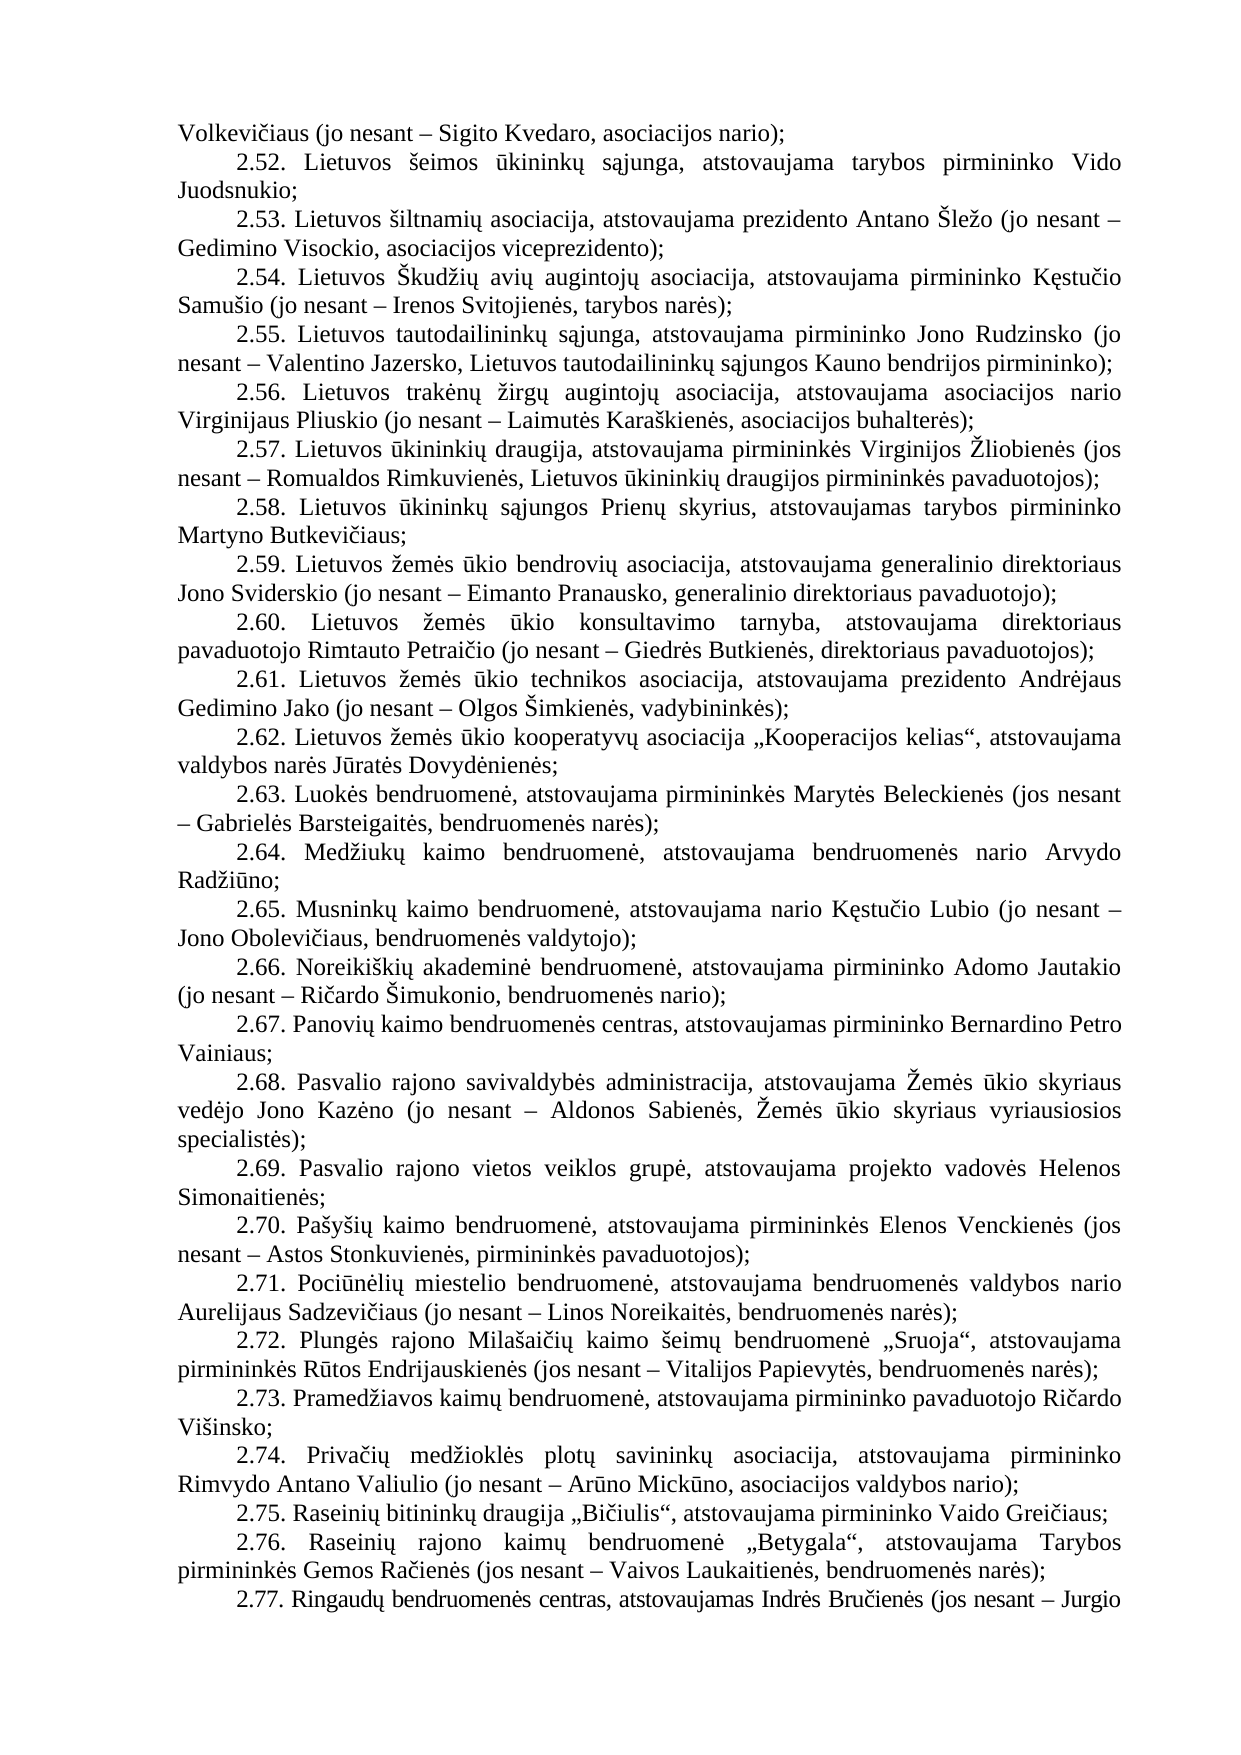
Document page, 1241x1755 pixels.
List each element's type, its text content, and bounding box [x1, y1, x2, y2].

text 2.59. Lietuvos žemės ūkio bendrovių asociacija, atstovaujama generalinio direktoriaus Jono Sviderskio (jo nesant – Eimanto Pranausko, generalinio direktoriaus pavaduotojo); [177, 549, 1122, 607]
text 2.70. Pašyšių kaimo bendruomenė, atstovaujama pirmininkės Elenos Venckienės (jos nesant – Astos Stonkuvienės, pirmininkės pavaduotojos); [177, 1211, 1122, 1268]
text 2.75. Raseinių bitininkų draugija „Bičiulis“, atstovaujama pirmininko Vaido Greičiaus; [177, 1498, 1122, 1527]
text 2.77. Ringaudų bendruomenės centras, atstovaujamas Indrės Bručienės (jos nesant – Jurgio [177, 1584, 1122, 1613]
text 2.72. Plungės rajono Milašaičių kaimo šeimų bendruomenė „Sruoja“, atstovaujama pirmininkės Rūtos Endrijauskienės (jos nesant – Vitalijos Papievytės, bendruomenės narės); [177, 1326, 1122, 1383]
text 2.66. Noreikiškių akademinė bendruomenė, atstovaujama pirmininko Adomo Jautakio (jo nesant – Ričardo Šimukonio, bendruomenės nario); [177, 952, 1122, 1009]
text 2.54. Lietuvos Škudžių avių augintojų asociacija, atstovaujama pirmininko Kęstučio Samušio (jo nesant – Irenos Svitojienės, tarybos narės); [177, 262, 1122, 319]
text 2.65. Musninkų kaimo bendruomenė, atstovaujama nario Kęstučio Lubio (jo nesant – Jono Obolevičiaus, bendruomenės valdytojo); [177, 894, 1122, 952]
text 2.73. Pramedžiavos kaimų bendruomenė, atstovaujama pirmininko pavaduotojo Ričardo Višinsko; [177, 1383, 1122, 1441]
text 2.62. Lietuvos žemės ūkio kooperatyvų asociacija „Kooperacijos kelias“, atstovaujama valdybos narės Jūratės Dovydėnienės; [177, 722, 1122, 779]
text 2.63. Luokės bendruomenė, atstovaujama pirmininkės Marytės Beleckienės (jos nesant – Gabrielės Barsteigaitės, bendruomenės narės); [177, 779, 1122, 837]
text 2.67. Panovių kaimo bendruomenės centras, atstovaujamas pirmininko Bernardino Petro Vainiaus; [177, 1009, 1122, 1067]
text 2.58. Lietuvos ūkininkų sąjungos Prienų skyrius, atstovaujamas tarybos pirmininko Martyno Butkevičiaus; [177, 492, 1122, 549]
text 2.69. Pasvalio rajono vietos veiklos grupė, atstovaujama projekto vadovės Helenos Simonaitienės; [177, 1153, 1122, 1211]
text 2.60. Lietuvos žemės ūkio konsultavimo tarnyba, atstovaujama direktoriaus pavaduotojo Rimtauto Petraičio (jo nesant – Giedrės Butkienės, direktoriaus pavaduotojos); [177, 607, 1122, 664]
text 2.55. Lietuvos tautodailininkų sąjunga, atstovaujama pirmininko Jono Rudzinsko (jo nesant – Valentino Jazersko, Lietuvos tautodailininkų sąjungos Kauno bendrijos pirmininko); [177, 319, 1122, 377]
text 2.76. Raseinių rajono kaimų bendruomenė „Betygala“, atstovaujama Tarybos pirmininkės Gemos Račienės (jos nesant – Vaivos Laukaitienės, bendruomenės narės); [177, 1527, 1122, 1584]
text 2.71. Pociūnėlių miestelio bendruomenė, atstovaujama bendruomenės valdybos nario Aurelijaus Sadzevičiaus (jo nesant – Linos Noreikaitės, bendruomenės narės); [177, 1268, 1122, 1326]
text 2.68. Pasvalio rajono savivaldybės administracija, atstovaujama Žemės ūkio skyriaus vedėjo Jono Kazėno (jo nesant – Aldonos Sabienės, Žemės ūkio skyriaus vyriausiosios specialistės); [177, 1067, 1122, 1153]
text 2.53. Lietuvos šiltnamių asociacija, atstovaujama prezidento Antano Šležo (jo nesant – Gedimino Visockio, asociacijos viceprezidento); [177, 204, 1122, 262]
text 2.52. Lietuvos šeimos ūkininkų sąjunga, atstovaujama tarybos pirmininko Vido Juodsnukio; [177, 147, 1122, 204]
text 2.57. Lietuvos ūkininkių draugija, atstovaujama pirmininkės Virginijos Žliobienės (jos nesant – Romualdos Rimkuvienės, Lietuvos ūkininkių draugijos pirmininkės pavaduotojos); [177, 434, 1122, 492]
text 2.56. Lietuvos trakėnų žirgų augintojų asociacija, atstovaujama asociacijos nario Virginijaus Pliuskio (jo nesant – Laimutės Karaškienės, asociacijos buhalterės); [177, 377, 1122, 434]
text 2.61. Lietuvos žemės ūkio technikos asociacija, atstovaujama prezidento Andrėjaus Gedimino Jako (jo nesant – Olgos Šimkienės, vadybininkės); [177, 664, 1122, 722]
text Volkevičiaus (jo nesant – Sigito Kvedaro, asociacijos nario); [177, 118, 1122, 147]
text 2.64. Medžiukų kaimo bendruomenė, atstovaujama bendruomenės nario Arvydo Radžiūno; [177, 837, 1122, 894]
text 2.74. Privačių medžioklės plotų savininkų asociacija, atstovaujama pirmininko Rimvydo Antano Valiulio (jo nesant – Arūno Mickūno, asociacijos valdybos nario); [177, 1441, 1122, 1498]
